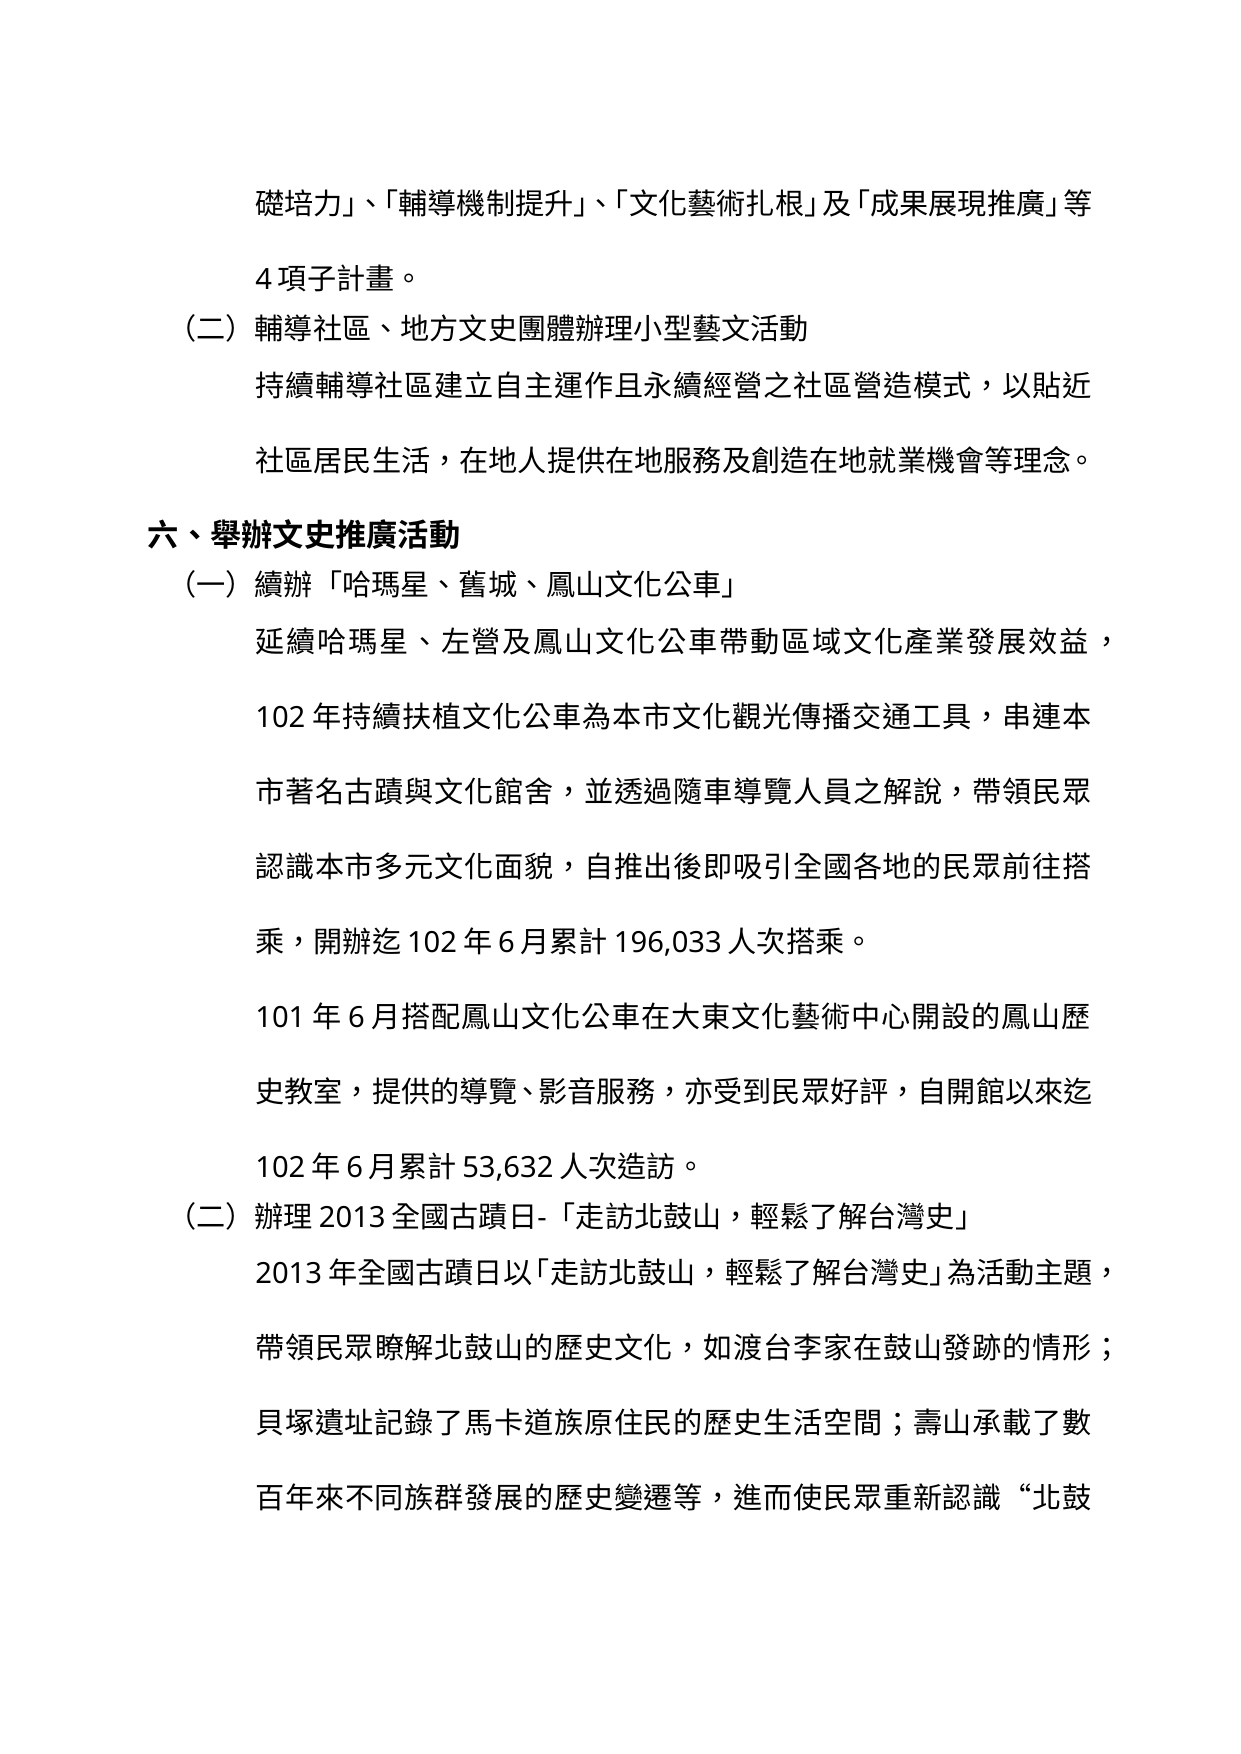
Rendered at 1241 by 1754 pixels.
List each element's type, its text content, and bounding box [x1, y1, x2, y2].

text 101年6月搭配鳳山文化公車在大東文化藝術中心開設的鳳山歷史教室，提供的導覽、影音服務，亦受到民眾好評，自開館以來迄102年6月累計53,632人次造訪。 [255, 977, 1092, 1202]
text （二）輔導社區、地方文史團體辦理小型藝文活動 [148, 314, 1092, 346]
text （一）續辦「哈瑪星、舊城、鳳山文化公車」 [148, 571, 1092, 602]
text （二）辦理2013全國古蹟日-「走訪北鼓山，輕鬆了解台灣史」 [148, 1202, 1092, 1233]
text 向文化部爭取經費辦理102年度高雄市新故鄉社區營造第二期計畫，執行內容包含成立社區營造輔導團隊（社造中心）、推動「社區基礎培力」、「輔導機制提升」、「文化藝術扎根」及「成果展現推廣」等4項子計畫。 [255, 164, 1092, 314]
text 延續哈瑪星、左營及鳳山文化公車帶動區域文化產業發展效益，102年持續扶植文化公車為本市文化觀光傳播交通工具，串連本市著名古蹟與文化館舍，並透過隨車導覽人員之解說，帶領民眾認識本市多元文化面貌，自推出後即吸引全國各地的民眾前往搭乘，開辦迄102年6月累計196,033人次搭乘。 [255, 602, 1092, 977]
text 持續輔導社區建立自主運作且永續經營之社區營造模式，以貼近社區居民生活，在地人提供在地服務及創造在地就業機會等理念。 [255, 346, 1092, 496]
text 六、舉辦文史推廣活動 [148, 496, 1092, 571]
text 2013年全國古蹟日以「走訪北鼓山，輕鬆了解台灣史」為活動主題，帶領民眾瞭解北鼓山的歷史文化，如渡台李家在鼓山發跡的情形；貝塚遺址記錄了馬卡道族原住民的歷史生活空間；壽山承載了數百年來不同族群發展的歷史變遷等，進而使民眾重新認識“北鼓山”在南台灣近代開發史上的地位。 [255, 1233, 1092, 1533]
